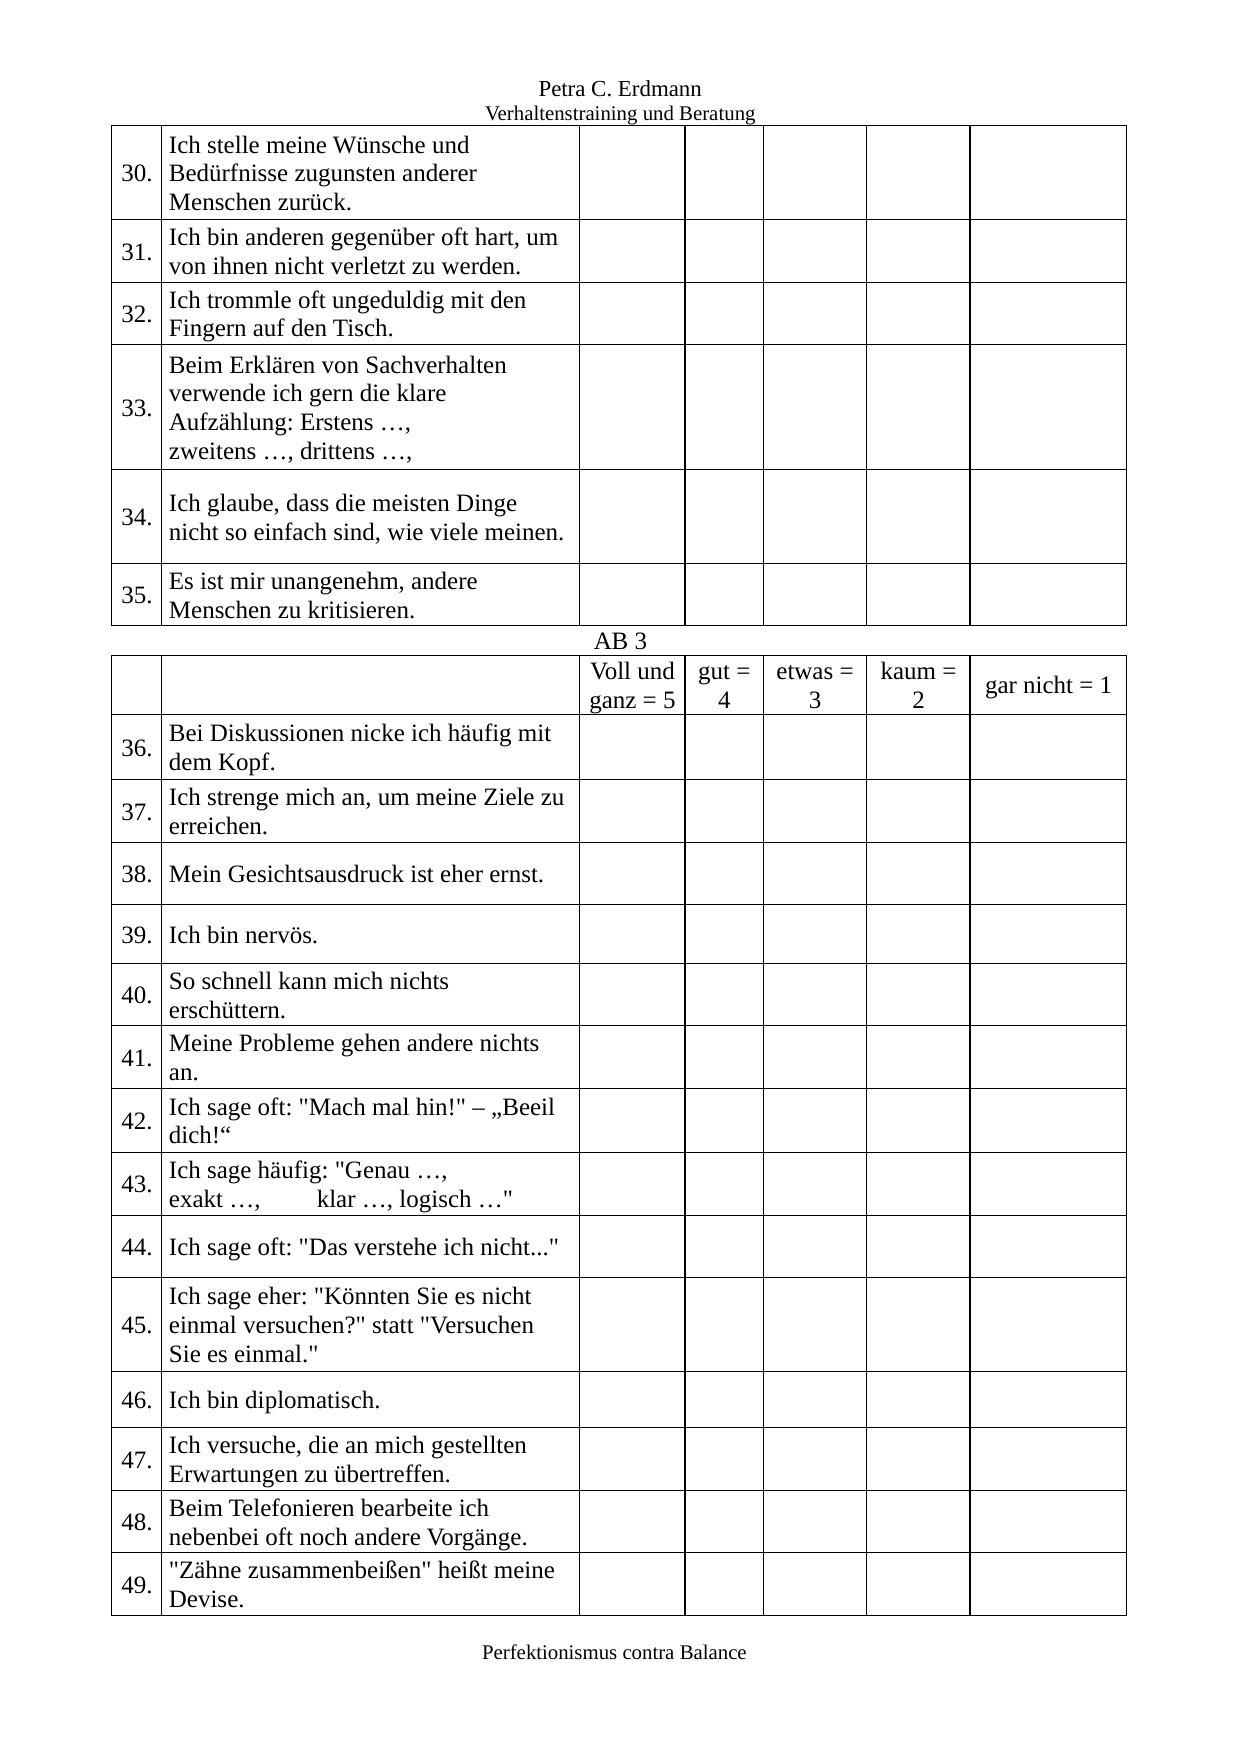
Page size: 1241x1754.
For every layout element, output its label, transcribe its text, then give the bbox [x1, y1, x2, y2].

table_header [162, 656, 579, 714]
table_cell [686, 1026, 763, 1088]
table_cell [580, 220, 684, 282]
table_cell Ich bin diplomatisch. [162, 1372, 579, 1427]
table_cell 42. [112, 1089, 161, 1152]
table_cell 47. [112, 1428, 161, 1490]
table_cell [764, 1216, 866, 1277]
table_cell [971, 126, 1126, 219]
table_cell [686, 126, 763, 219]
table_cell [764, 1491, 866, 1552]
table_header gar nicht = 1 [971, 656, 1126, 714]
table_cell [867, 843, 969, 904]
table_cell [764, 905, 866, 963]
table_cell [764, 715, 866, 779]
table_cell [580, 470, 684, 563]
table_cell [764, 1026, 866, 1088]
table_cell [867, 1372, 969, 1427]
table_cell [867, 564, 969, 625]
table_cell [686, 843, 763, 904]
table_cell [686, 1216, 763, 1277]
table_cell 44. [112, 1216, 161, 1277]
table_cell [686, 1153, 763, 1214]
table_cell [580, 964, 684, 1025]
table_cell 45. [112, 1278, 161, 1371]
text AB 3 [118, 626, 1122, 655]
table_cell [971, 1553, 1126, 1615]
table_cell 39. [112, 905, 161, 963]
table_cell [764, 1553, 866, 1615]
table_cell [867, 126, 969, 219]
table_cell Meine Probleme gehen andere nichts an. [162, 1026, 579, 1088]
table_cell [580, 1216, 684, 1277]
table_cell [686, 1278, 763, 1371]
table_header [112, 656, 161, 714]
table_cell [867, 1026, 969, 1088]
table_cell [764, 1428, 866, 1490]
table_cell [686, 715, 763, 779]
table_cell Ich strenge mich an, um meine Ziele zu erreichen. [162, 780, 579, 842]
table_cell [764, 1372, 866, 1427]
table_cell [580, 564, 684, 625]
table_cell Es ist mir unangenehm, andere Menschen zu kritisieren. [162, 564, 579, 625]
table_cell Ich bin anderen gegenüber oft hart, um von ihnen nicht verletzt zu werden. [162, 220, 579, 282]
table_cell [686, 220, 763, 282]
table_cell [867, 1089, 969, 1152]
table_cell [971, 1278, 1126, 1371]
table_cell 49. [112, 1553, 161, 1615]
table_cell [580, 1026, 684, 1088]
table_cell [971, 843, 1126, 904]
table_cell [580, 345, 684, 469]
table_cell [764, 126, 866, 219]
table_cell 31. [112, 220, 161, 282]
table_cell [971, 345, 1126, 469]
table_cell 46. [112, 1372, 161, 1427]
table_cell [867, 283, 969, 344]
table_header Voll und ganz = 5 [580, 656, 684, 714]
table_cell [867, 220, 969, 282]
table_cell [867, 1216, 969, 1277]
table_cell [764, 220, 866, 282]
table_cell 43. [112, 1153, 161, 1214]
table_cell [580, 1553, 684, 1615]
table_cell Ich bin nervös. [162, 905, 579, 963]
table_cell Ich sage eher: "Könnten Sie es nicht einmal versuchen?" statt "Versuchen Sie es einmal." [162, 1278, 579, 1371]
table_cell [971, 1428, 1126, 1490]
table_cell [580, 1153, 684, 1214]
table_cell [686, 564, 763, 625]
table_cell Mein Gesichtsausdruck ist eher ernst. [162, 843, 579, 904]
table_cell Ich versuche, die an mich gestellten Erwartungen zu übertreffen. [162, 1428, 579, 1490]
table_header kaum = 2 [867, 656, 969, 714]
table_cell Beim Erklären von Sachverhalten verwende ich gern die klare Aufzählung: Erstens …, zweitens …, drittens …, [162, 345, 579, 469]
table_cell [971, 964, 1126, 1025]
table_cell [867, 715, 969, 779]
table_cell 41. [112, 1026, 161, 1088]
table_cell Ich sage oft: "Mach mal hin!" – „Beeil dich!“ [162, 1089, 579, 1152]
table_cell [971, 1089, 1126, 1152]
table_cell [971, 283, 1126, 344]
table_cell [971, 220, 1126, 282]
table_cell 37. [112, 780, 161, 842]
table_cell "Zähne zusammenbeißen" heißt meine Devise. [162, 1553, 579, 1615]
table_cell [971, 1026, 1126, 1088]
table_cell 35. [112, 564, 161, 625]
table_cell [764, 1278, 866, 1371]
table_cell [971, 564, 1126, 625]
table_cell [686, 780, 763, 842]
table_cell [580, 1491, 684, 1552]
table_cell [686, 1553, 763, 1615]
table_cell 33. [112, 345, 161, 469]
table_cell [867, 964, 969, 1025]
table_cell Ich glaube, dass die meisten Dinge nicht so einfach sind, wie viele meinen. [162, 470, 579, 563]
table_cell [686, 1372, 763, 1427]
table_cell [686, 470, 763, 563]
table_cell [867, 1278, 969, 1371]
table_cell Ich trommle oft ungeduldig mit den Fingern auf den Tisch. [162, 283, 579, 344]
table_cell [764, 843, 866, 904]
table_cell [867, 1428, 969, 1490]
table_cell [867, 1153, 969, 1214]
table_cell So schnell kann mich nichts erschüttern. [162, 964, 579, 1025]
table_cell 40. [112, 964, 161, 1025]
table_cell [686, 283, 763, 344]
table_cell [764, 283, 866, 344]
table_header etwas = 3 [764, 656, 866, 714]
table_cell [867, 345, 969, 469]
table_cell 34. [112, 470, 161, 563]
table_cell [971, 1153, 1126, 1214]
table_cell [867, 1491, 969, 1552]
table_cell [580, 715, 684, 779]
table_cell [764, 964, 866, 1025]
table_cell [580, 1428, 684, 1490]
table_cell 32. [112, 283, 161, 344]
table_cell [686, 964, 763, 1025]
table_cell [867, 470, 969, 563]
table_cell 30. [112, 126, 161, 219]
table_header gut = 4 [686, 656, 763, 714]
table_cell [867, 1553, 969, 1615]
table_cell [580, 843, 684, 904]
table_cell [686, 1491, 763, 1552]
table_cell [764, 780, 866, 842]
table_cell [867, 780, 969, 842]
table_cell [867, 905, 969, 963]
table_cell [764, 470, 866, 563]
table_cell [971, 1491, 1126, 1552]
table_cell [580, 1089, 684, 1152]
table_cell [971, 905, 1126, 963]
table_cell [971, 780, 1126, 842]
table_cell [764, 1089, 866, 1152]
table_cell [764, 345, 866, 469]
table_cell [580, 1372, 684, 1427]
table_cell [686, 905, 763, 963]
table_cell [971, 1372, 1126, 1427]
table_cell Ich sage häufig: "Genau …, exakt …, klar …, logisch …" [162, 1153, 579, 1214]
table_cell Bei Diskussionen nicke ich häufig mit dem Kopf. [162, 715, 579, 779]
table_cell [764, 564, 866, 625]
table_cell [971, 715, 1126, 779]
table_cell Beim Telefonieren bearbeite ich nebenbei oft noch andere Vorgänge. [162, 1491, 579, 1552]
table_cell Ich sage oft: "Das verstehe ich nicht..." [162, 1216, 579, 1277]
table_cell [686, 1089, 763, 1152]
table_cell [580, 283, 684, 344]
table_cell [580, 126, 684, 219]
table_cell [764, 1153, 866, 1214]
table_cell 38. [112, 843, 161, 904]
table_cell [971, 470, 1126, 563]
table_cell [580, 1278, 684, 1371]
table_cell [580, 780, 684, 842]
table_cell [686, 345, 763, 469]
table_cell Ich stelle meine Wünsche und Bedürfnisse zugunsten anderer Menschen zurück. [162, 126, 579, 219]
table_cell [580, 905, 684, 963]
table_cell 48. [112, 1491, 161, 1552]
table_cell [971, 1216, 1126, 1277]
table_cell 36. [112, 715, 161, 779]
table_cell [686, 1428, 763, 1490]
